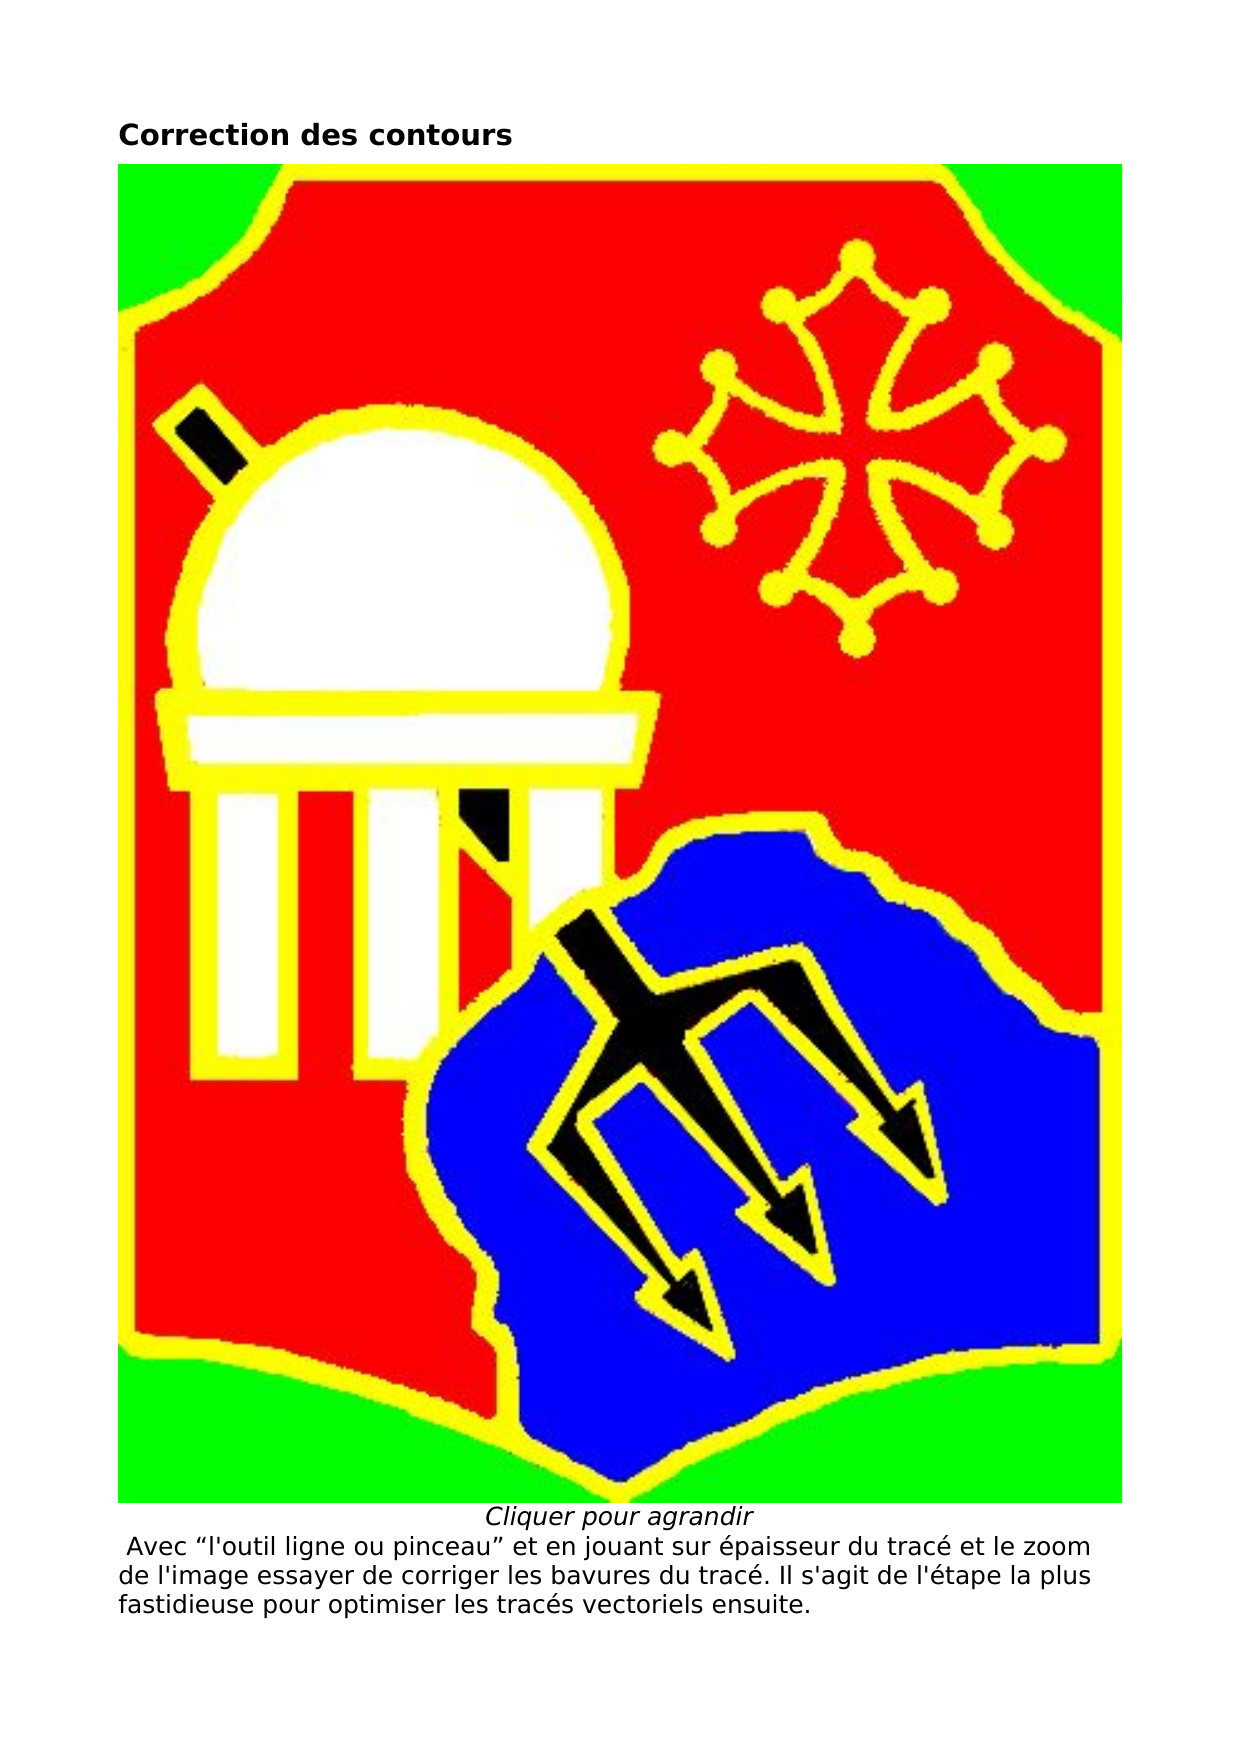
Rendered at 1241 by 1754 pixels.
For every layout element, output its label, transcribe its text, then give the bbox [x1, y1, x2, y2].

subtitle Correction des contours [118, 118, 1122, 152]
text Avec “l'outil ligne ou pinceau” et en jouant sur épaisseur du tracé et le zoom de l'image essayer de corriger les bavures du tracé. Il s'agit de l'étape la plus fastidieuse pour optimiser les tracés vectoriels ensuite. [118, 1532, 1122, 1619]
picture [118, 164, 1123, 1503]
text Cliquer pour agrandir [118, 1503, 1122, 1532]
